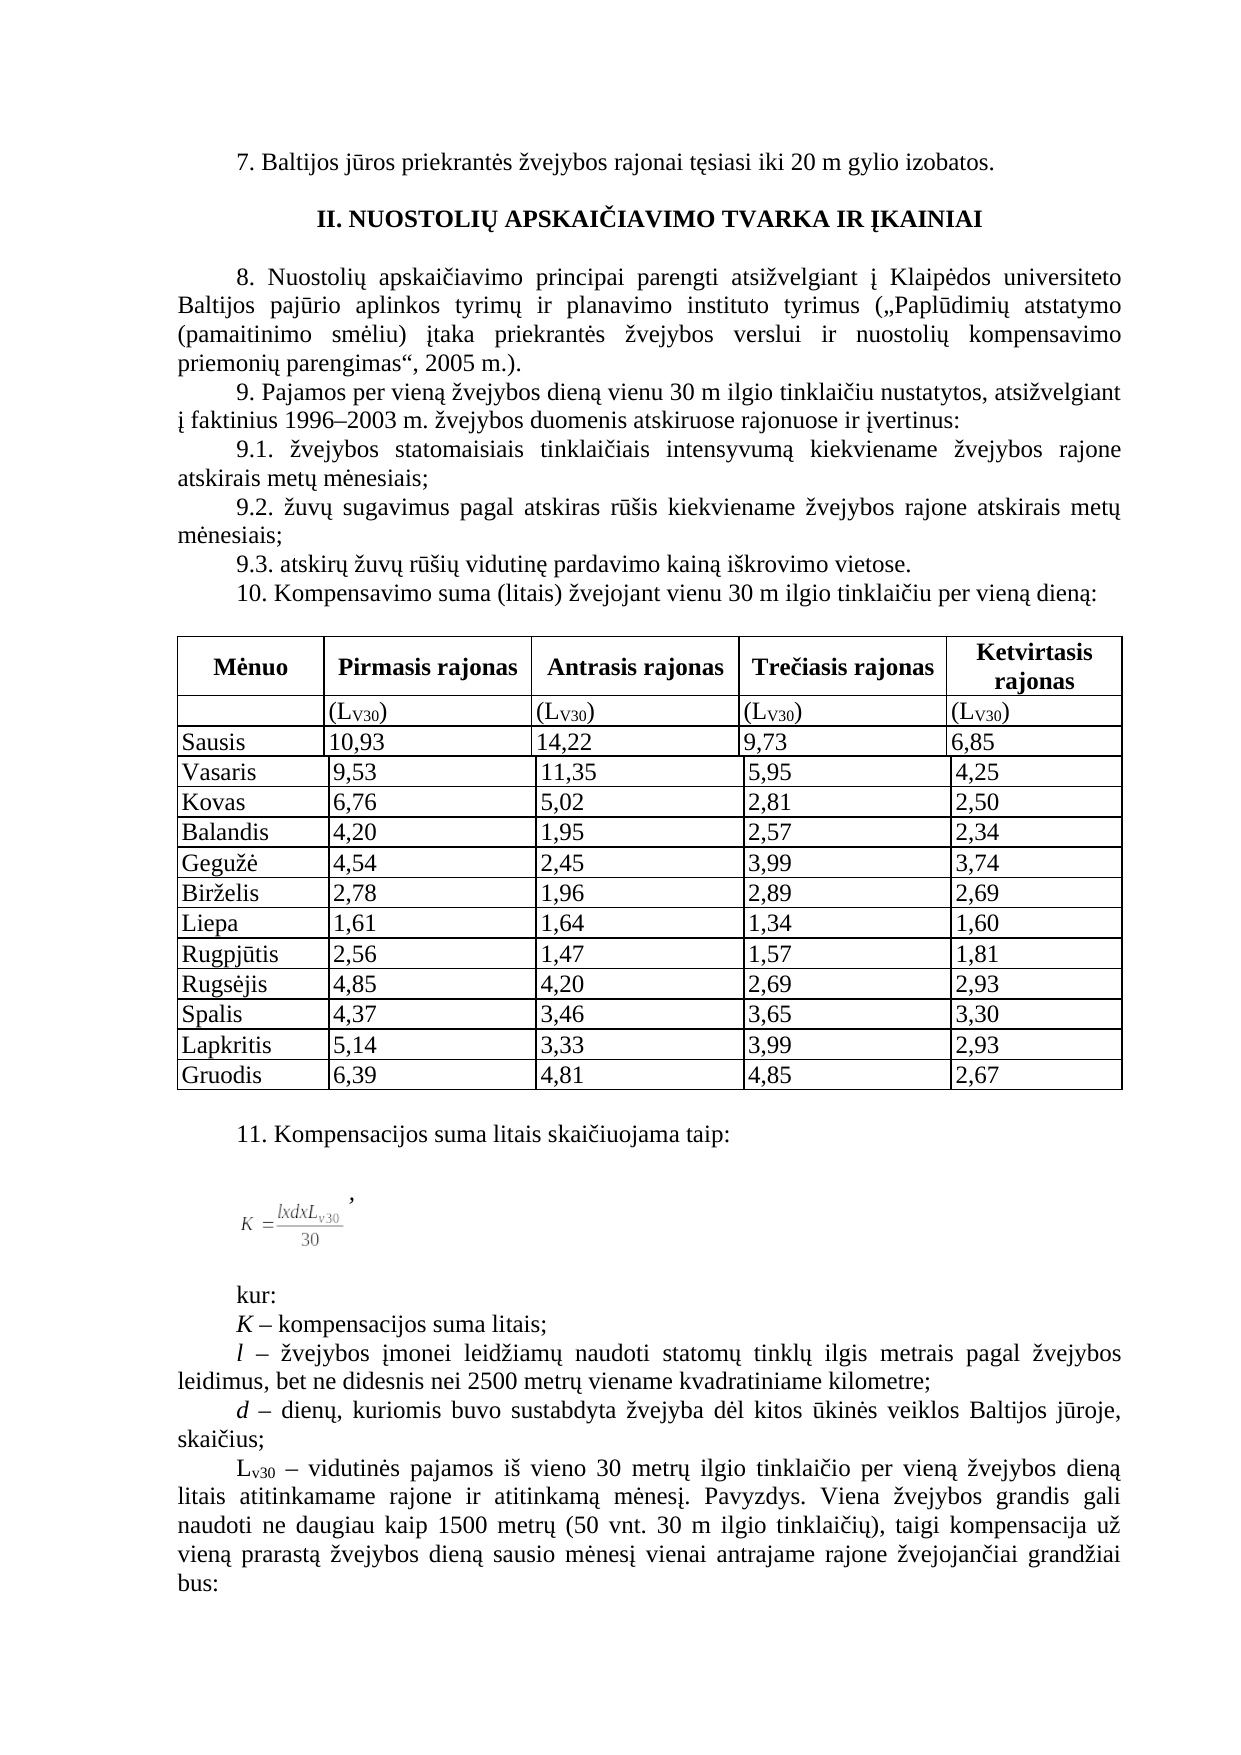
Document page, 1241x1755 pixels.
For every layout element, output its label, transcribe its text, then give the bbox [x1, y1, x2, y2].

table_cell 5,14 [330, 1030, 535, 1058]
table_header Pirmasis rajonas [325, 637, 531, 695]
table_cell 5,95 [745, 757, 950, 786]
table_cell Lapkritis [178, 1030, 328, 1058]
table_cell Liepa [178, 908, 328, 937]
table_cell (LV30) [740, 696, 946, 725]
table_cell 1,34 [745, 908, 950, 937]
table_header Trečiasis rajonas [740, 637, 946, 695]
text Lv30 – vidutinės pajamos iš vieno 30 metrų ilgio tinklaičio per vieną žvejybos dieną litais atitinkamame rajone ir atitinkamą mėnesį. Pavyzdys. Viena žvejybos grandis gali naudoti ne daugiau kaip 1500 metrų (50 vnt. 30 m ilgio tinklaičių), taigi kompensacija už vieną prarastą žvejybos dieną sausio mėnesį vienai antrajame rajone žvejojančiai grandžiai bus: [177, 1453, 1122, 1596]
text K = (l x d x Lv30) / 30, [177, 1177, 1122, 1251]
text d – dienų, kuriomis buvo sustabdyta žvejyba dėl kitos ūkinės veiklos Baltijos jūroje, skaičius; [177, 1395, 1122, 1453]
table_cell 9,73 [740, 727, 946, 755]
table_cell 6,76 [330, 787, 535, 816]
text 10. Kompensavimo suma (litais) žvejojant vienu 30 m ilgio tinklaičiu per vieną dieną: [177, 578, 1122, 607]
table_cell 2,34 [952, 818, 1121, 846]
table_header Ketvirtasis rajonas [947, 637, 1121, 695]
text 9.1. žvejybos statomaisiais tinklaičiais intensyvumą kiekviename žvejybos rajone atskirais metų mėnesiais; [177, 434, 1122, 492]
table_cell 2,93 [952, 1030, 1121, 1058]
table_cell Gruodis [178, 1060, 328, 1089]
table_cell 6,39 [330, 1060, 535, 1089]
table_cell 3,99 [745, 1030, 950, 1058]
table_cell Rugpjūtis [178, 939, 328, 967]
table_cell 2,45 [537, 848, 743, 877]
table_cell 2,78 [330, 878, 535, 907]
text 9.3. atskirų žuvų rūšių vidutinę pardavimo kainą iškrovimo vietose. [177, 549, 1122, 578]
table_cell 4,54 [330, 848, 535, 877]
table_cell 4,81 [537, 1060, 743, 1089]
table_cell 3,33 [537, 1030, 743, 1058]
table_cell Gegužė [178, 848, 328, 877]
table_cell 1,96 [537, 878, 743, 907]
text l – žvejybos įmonei leidžiamų naudoti statomų tinklų ilgis metrais pagal žvejybos leidimus, bet ne didesnis nei 2500 metrų viename kvadratiniame kilometre; [177, 1338, 1122, 1395]
table_cell 2,56 [330, 939, 535, 967]
table_cell 14,22 [532, 727, 738, 755]
table_cell Vasaris [178, 757, 328, 786]
table_header Antrasis rajonas [532, 637, 738, 695]
table_cell 4,20 [537, 969, 743, 998]
table_cell 4,37 [330, 1000, 535, 1028]
table_cell 2,57 [745, 818, 950, 846]
text II. NUOSTOLIŲ APSKAIČIAVIMO TVARKA IR ĮKAINIAI [177, 204, 1122, 233]
table_cell 2,81 [745, 787, 950, 816]
table_cell 4,85 [330, 969, 535, 998]
text kur: [177, 1280, 1122, 1309]
table_cell (LV30) [325, 696, 531, 725]
text K – kompensacijos suma litais; [177, 1309, 1122, 1338]
table_cell Birželis [178, 878, 328, 907]
table_cell 1,47 [537, 939, 743, 967]
text 8. Nuostolių apskaičiavimo principai parengti atsižvelgiant į Klaipėdos universiteto Baltijos pajūrio aplinkos tyrimų ir planavimo instituto tyrimus („Paplūdimių atstatymo (pamaitinimo smėliu) įtaka priekrantės žvejybos verslui ir nuostolių kompensavimo priemonių parengimas“, 2005 m.). [177, 262, 1122, 377]
table_cell 11,35 [537, 757, 743, 786]
table_cell 3,30 [952, 1000, 1121, 1028]
table_cell 1,64 [537, 908, 743, 937]
table_cell 6,85 [947, 727, 1121, 755]
text 9. Pajamos per vieną žvejybos dieną vienu 30 m ilgio tinklaičiu nustatytos, atsižvelgiant į faktinius 1996–2003 m. žvejybos duomenis atskiruose rajonuose ir įvertinus: [177, 377, 1122, 434]
table_cell (LV30) [532, 696, 738, 725]
table_cell 3,74 [952, 848, 1121, 877]
table_cell 1,57 [745, 939, 950, 967]
table_cell Sausis [178, 727, 323, 755]
table_cell 4,20 [330, 818, 535, 846]
table_cell 1,60 [952, 908, 1121, 937]
table_cell Rugsėjis [178, 969, 328, 998]
table_cell 2,89 [745, 878, 950, 907]
text 9.2. žuvų sugavimus pagal atskiras rūšis kiekviename žvejybos rajone atskirais metų mėnesiais; [177, 492, 1122, 549]
table_cell 1,61 [330, 908, 535, 937]
table_cell 3,99 [745, 848, 950, 877]
table_cell Spalis [178, 1000, 328, 1028]
table_cell Balandis [178, 818, 328, 846]
table_cell 3,65 [745, 1000, 950, 1028]
table_cell 4,85 [745, 1060, 950, 1089]
text 7. Baltijos jūros priekrantės žvejybos rajonai tęsiasi iki 20 m gylio izobatos. [177, 147, 1122, 176]
table_cell 4,25 [952, 757, 1121, 786]
table_cell [178, 696, 323, 725]
table_cell 5,02 [537, 787, 743, 816]
table_header Mėnuo [178, 637, 323, 695]
table_cell 2,69 [745, 969, 950, 998]
table_cell 2,67 [952, 1060, 1121, 1089]
table_cell 2,50 [952, 787, 1121, 816]
table_cell 9,53 [330, 757, 535, 786]
table_cell 3,46 [537, 1000, 743, 1028]
table_cell 2,93 [952, 969, 1121, 998]
table_cell 1,95 [537, 818, 743, 846]
table_cell 10,93 [325, 727, 531, 755]
table_cell (LV30) [947, 696, 1121, 725]
table_cell 1,81 [952, 939, 1121, 967]
table_cell 2,69 [952, 878, 1121, 907]
table_cell Kovas [178, 787, 328, 816]
text 11. Kompensacijos suma litais skaičiuojama taip: [177, 1119, 1122, 1148]
